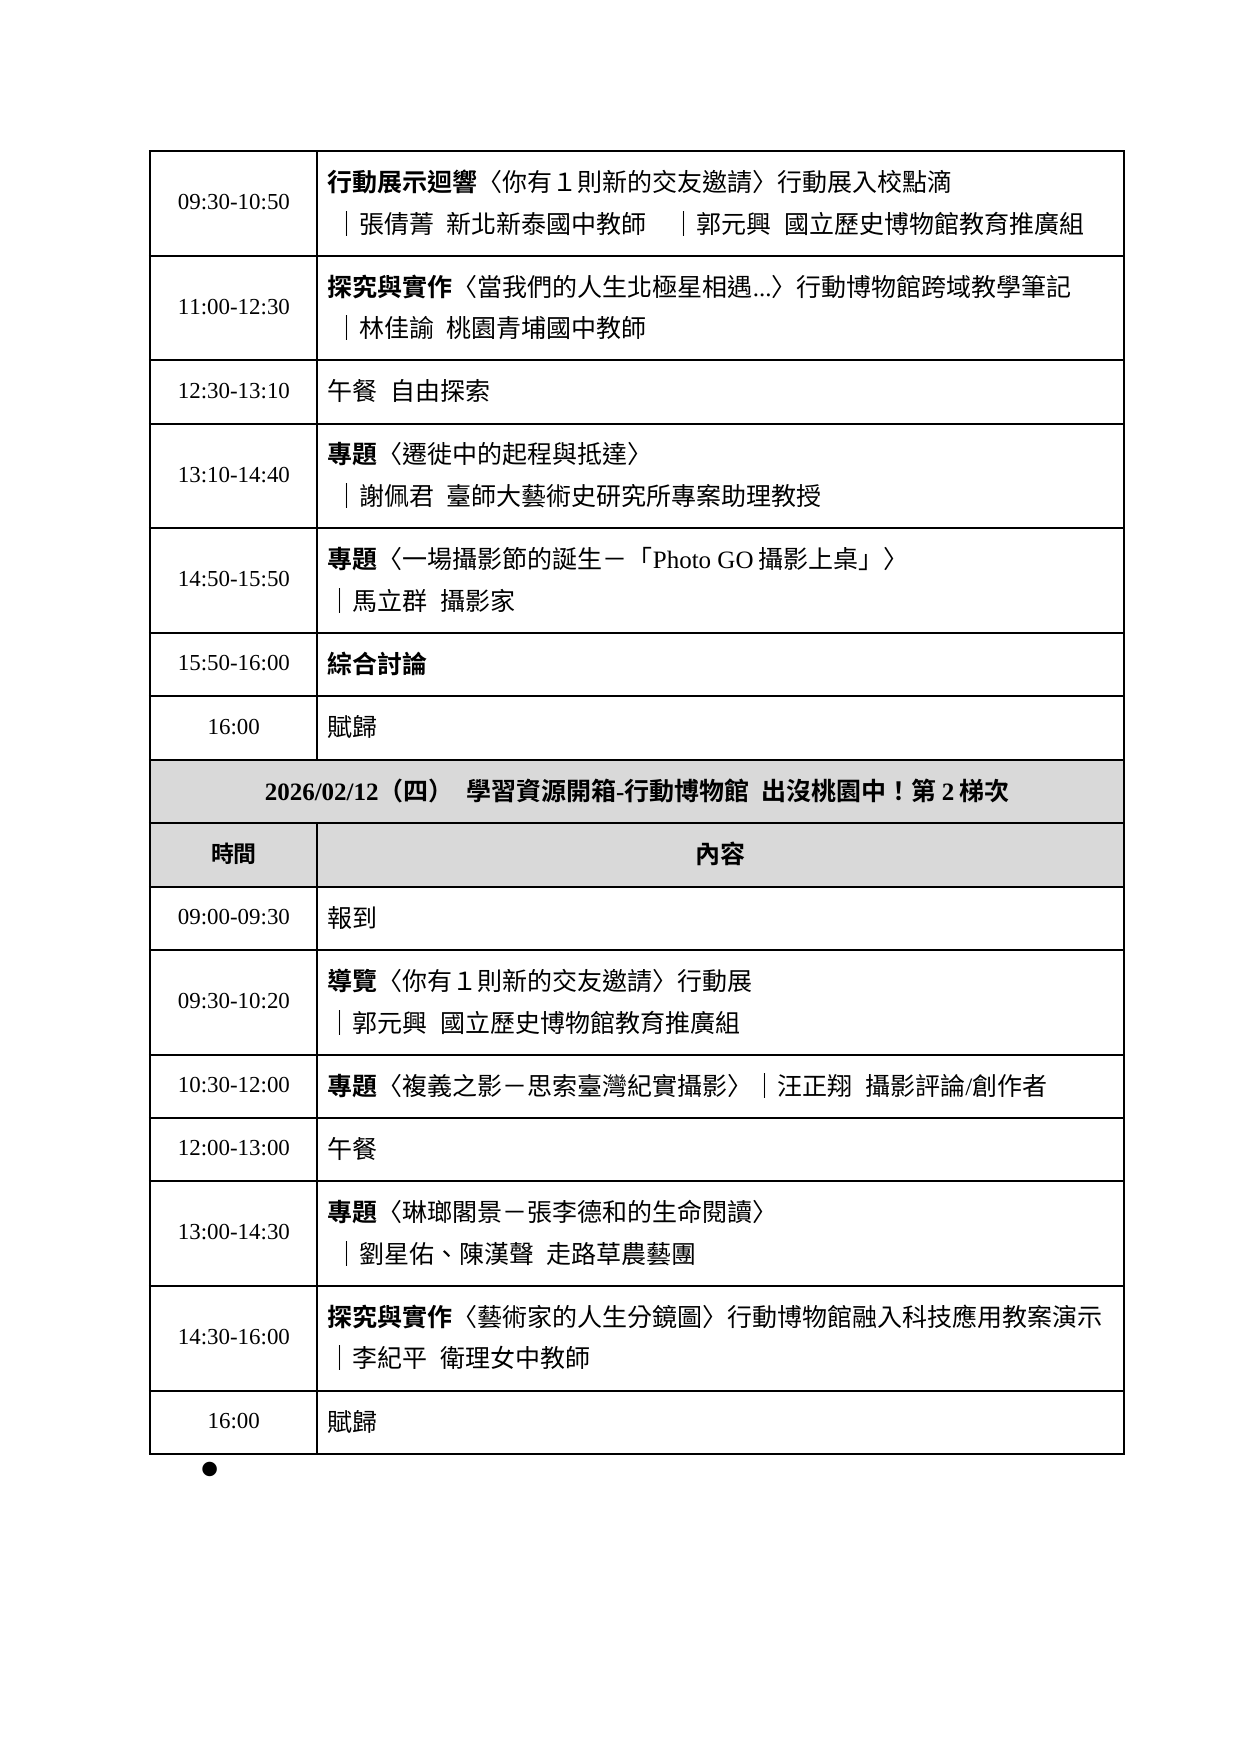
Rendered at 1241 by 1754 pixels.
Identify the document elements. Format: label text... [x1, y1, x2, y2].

table_cell 16:00 [151, 1392, 316, 1453]
table_cell 10:30-12:00 [151, 1056, 316, 1117]
table_cell 13:00-14:30 [151, 1182, 316, 1285]
table_cell 報到 [318, 888, 1123, 949]
table_cell 賦歸 [318, 697, 1123, 759]
table_cell 導覽〈你有１則新的交友邀請〉行動展 ｜郭元興 國立歷史博物館教育推廣組 [318, 951, 1123, 1054]
table_cell 賦歸 [318, 1392, 1123, 1453]
table_cell 14:30-16:00 [151, 1287, 316, 1389]
table_cell 16:00 [151, 697, 316, 759]
table_cell 午餐 自由探索 [318, 361, 1123, 422]
table_cell 探究與實作〈藝術家的人生分鏡圖〉行動博物館融入科技應用教案演示 ｜李紀平 衛理女中教師 [318, 1287, 1123, 1389]
table_cell 綜合討論 [318, 634, 1123, 695]
table_cell 午餐 [318, 1119, 1123, 1180]
table_cell 15:50-16:00 [151, 634, 316, 695]
table_cell 探究與實作〈當我們的人生北極星相遇...〉行動博物館跨域教學筆記 ｜林佳諭 桃園青埔國中教師 [318, 257, 1123, 359]
table_cell 專題〈遷徙中的起程與抵達〉 ｜謝佩君 臺師大藝術史研究所專案助理教授 [318, 425, 1123, 527]
table_cell 12:30-13:10 [151, 361, 316, 422]
table_cell 2026/02/12（四） 學習資源開箱-行動博物館 出沒桃園中！第2梯次 [151, 761, 1123, 822]
table_cell 專題〈複義之影－思索臺灣紀實攝影〉｜汪正翔 攝影評論/創作者 [318, 1056, 1123, 1117]
table_cell 專題〈一場攝影節的誕生－「Photo GO攝影上桌」〉 ｜馬立群 攝影家 [318, 529, 1123, 632]
table_cell 14:50-15:50 [151, 529, 316, 632]
table_cell 時間 [151, 824, 316, 886]
table_cell 專題〈琳瑯閣景－張李德和的生命閱讀〉 ｜劉星佑、陳漢聲 走路草農藝團 [318, 1182, 1123, 1285]
table_cell 09:00-09:30 [151, 888, 316, 949]
table_cell 13:10-14:40 [151, 425, 316, 527]
table_cell 內容 [318, 824, 1123, 886]
table_cell 11:00-12:30 [151, 257, 316, 359]
table_cell 09:30-10:20 [151, 951, 316, 1054]
table_cell 行動展示迴響〈你有１則新的交友邀請〉行動展入校點滴 ｜張倩菁 新北新泰國中教師 ｜郭元興 國立歷史博物館教育推廣組 [318, 152, 1123, 255]
table_cell 12:00-13:00 [151, 1119, 316, 1180]
table_cell 09:30-10:50 [151, 152, 316, 255]
